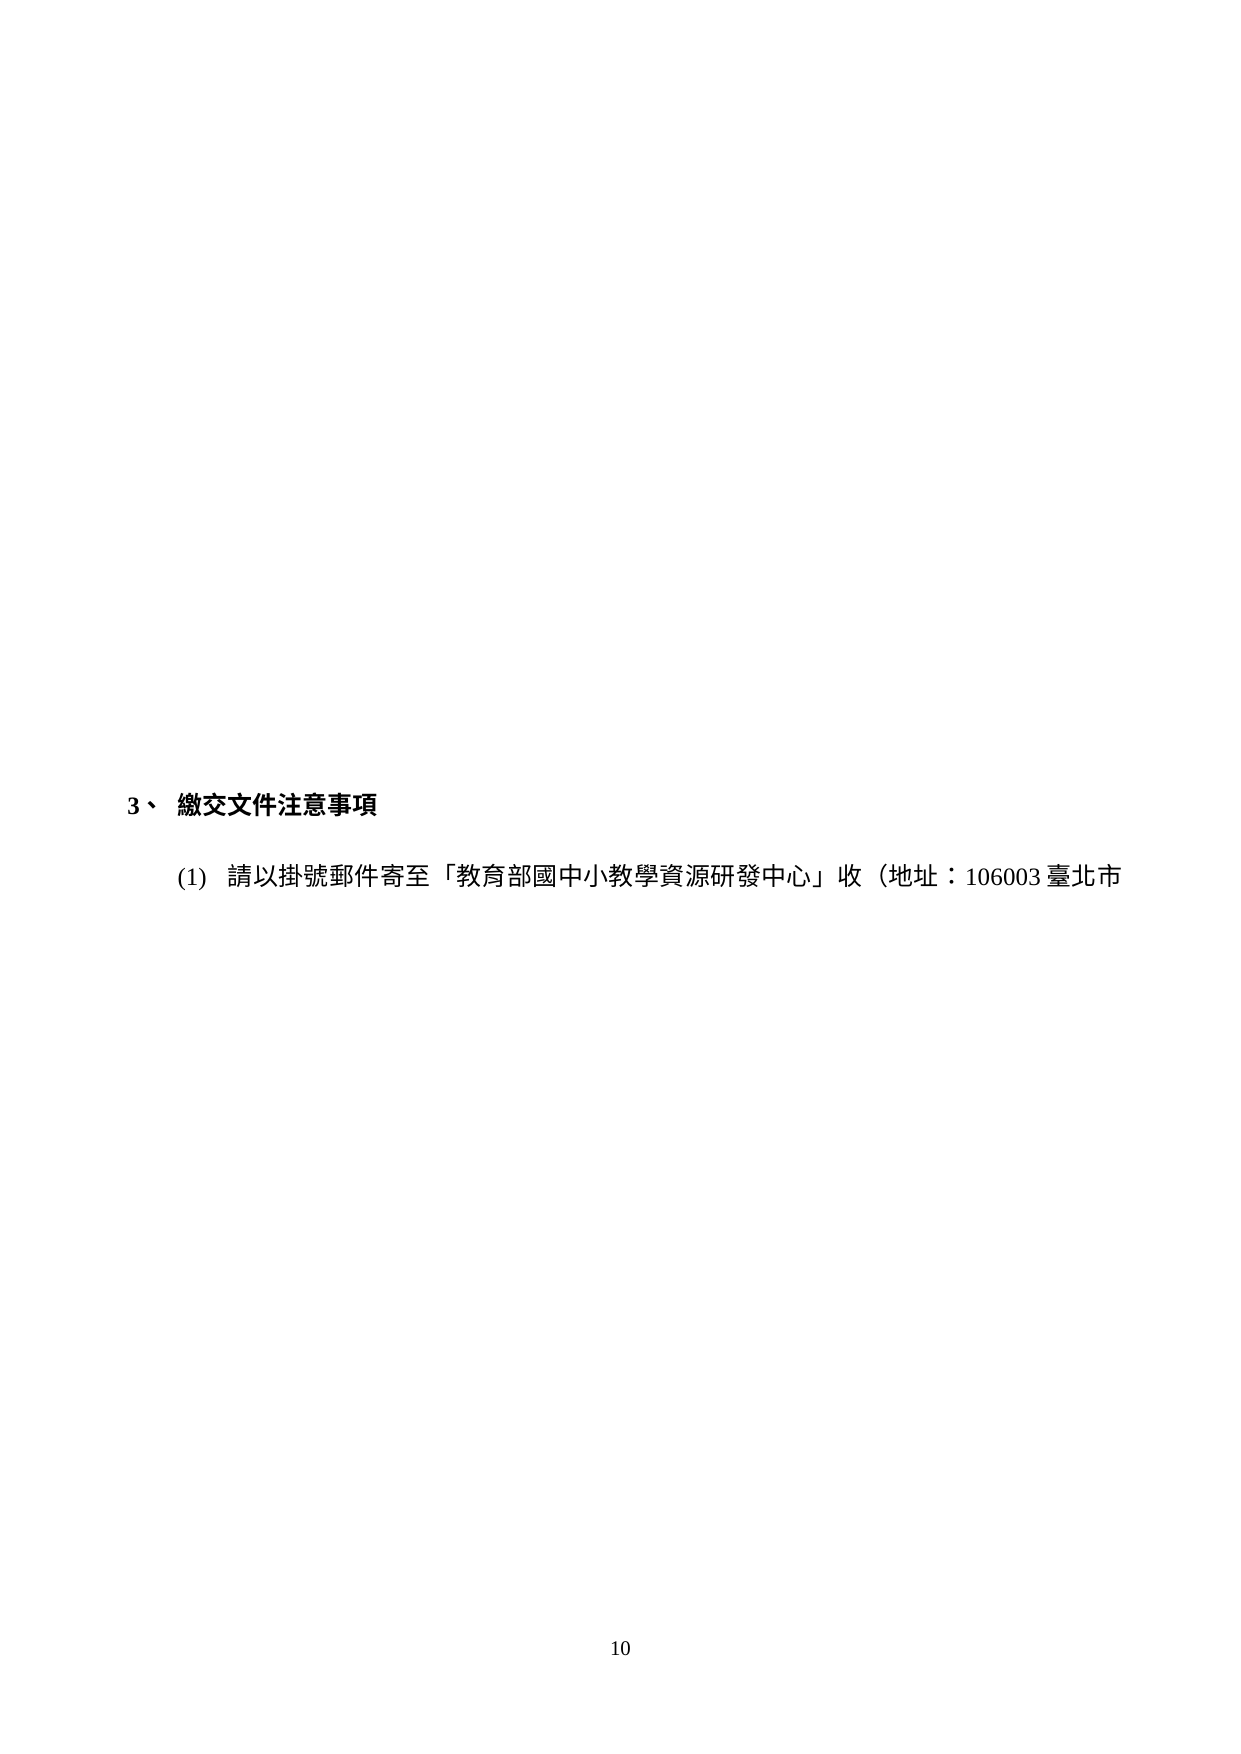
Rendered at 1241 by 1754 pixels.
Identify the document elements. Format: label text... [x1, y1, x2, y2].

list 繳交文件注意事項 [127, 762, 1122, 824]
list 請以掛號郵件寄至「教育部國中小教學資源研發中心」收（地址：106003臺北市 [177, 832, 1122, 895]
